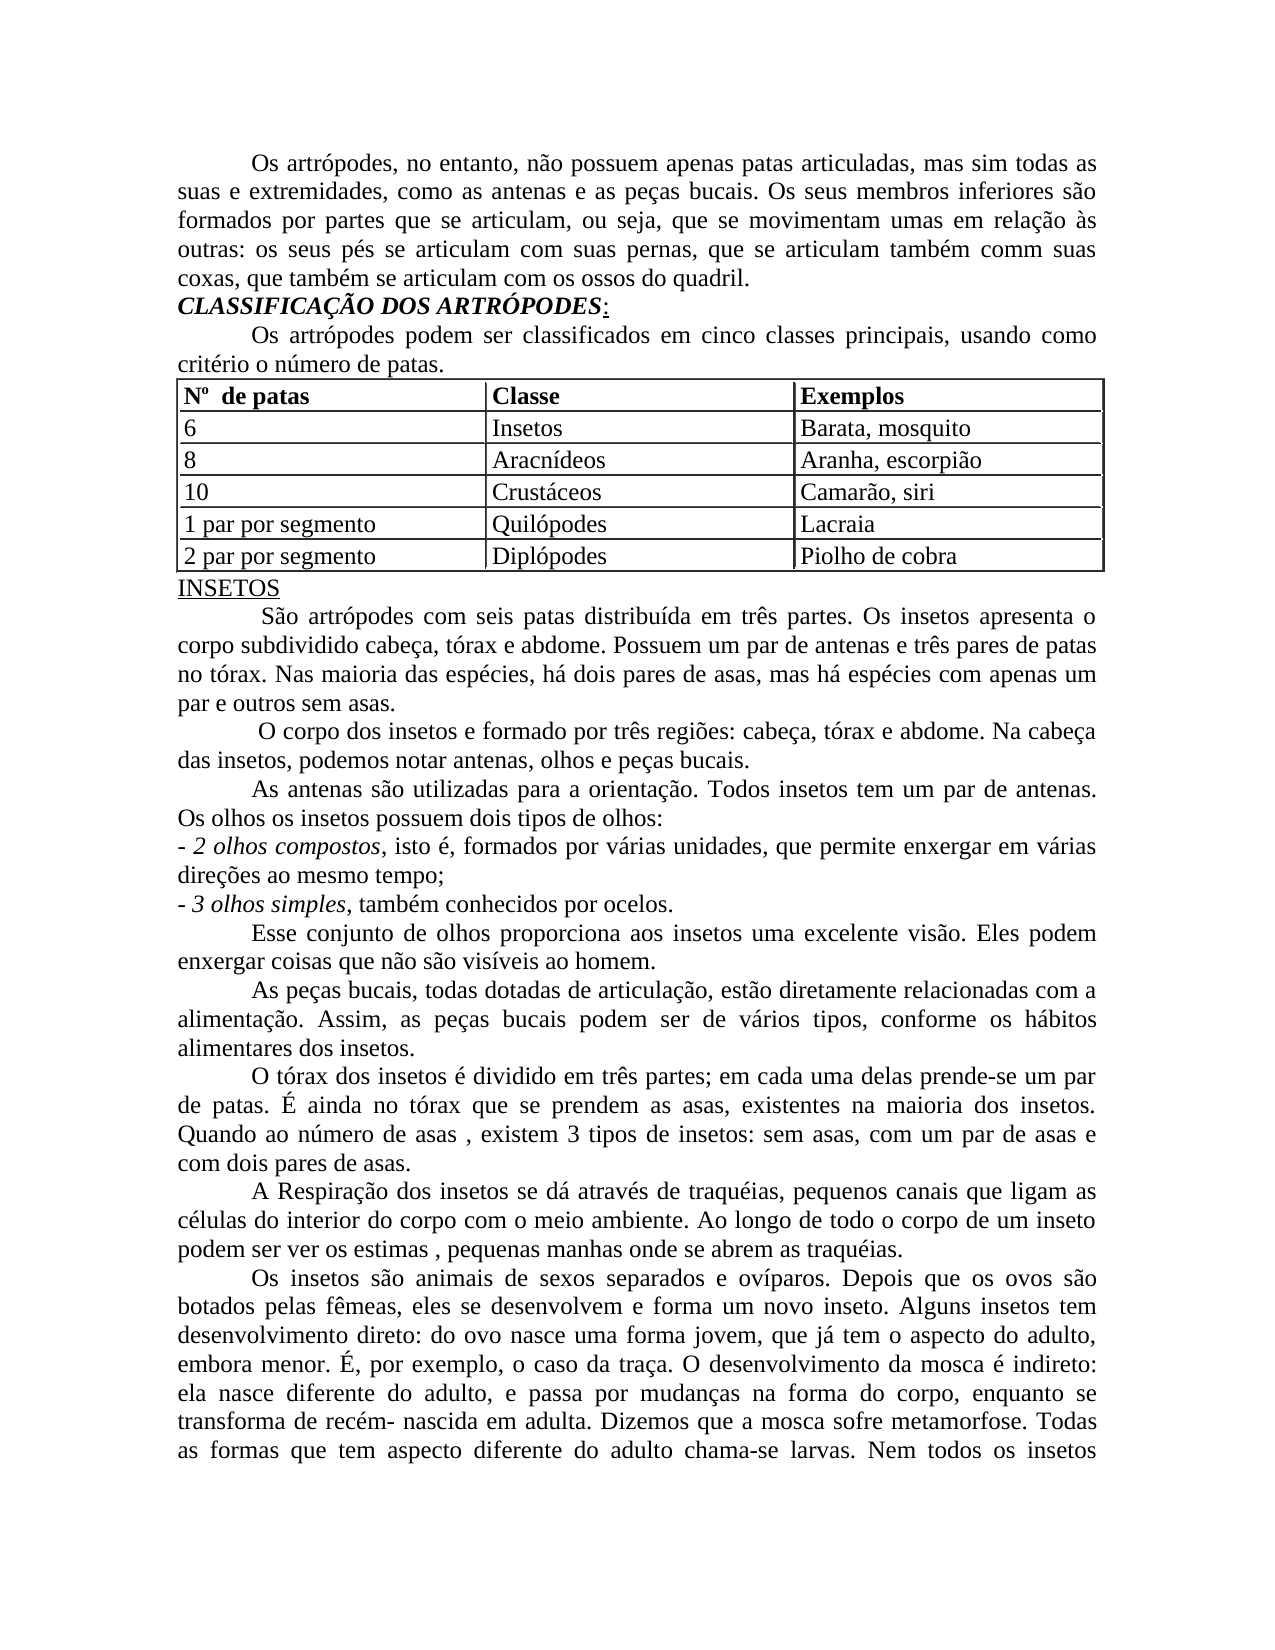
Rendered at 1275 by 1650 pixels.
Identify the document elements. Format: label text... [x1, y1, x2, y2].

table_cell 8 [178, 442, 484, 473]
text Os insetos são animais de sexos separados e ovíparos. Depois que os ovos são botados pelas fêmeas, eles se desenvolvem e forma um novo inseto. Alguns insetos tem desenvolvimento direto: do ovo nasce uma forma jovem, que já tem o aspecto do adulto, embora menor. É, por exemplo, o caso da traça. O desenvolvimento da mosca é indireto: ela nasce diferente do adulto, e passa por mudanças na forma do corpo, enquanto se transforma de recém- nascida em adulta. Dizemos que a mosca sofre metamorfose. Todas as formas que tem aspecto diferente do adulto chama-se larvas. Nem todos os insetos [177, 1263, 1098, 1464]
table_cell Quilópodes [487, 509, 792, 537]
table_header No de patas [179, 380, 486, 409]
text CLASSIFICAÇÃO DOS ARTRÓPODES: [177, 291, 1098, 320]
text INSETOS [177, 573, 1098, 601]
text São artrópodes com seis patas distribuída em três partes. Os insetos apresenta o corpo subdividido cabeça, tórax e abdome. Possuem um par de antenas e três pares de patas no tórax. Nas maioria das espécies, há dois pares de asas, mas há espécies com apenas um par e outros sem asas. [177, 601, 1098, 716]
table_cell Camarão, siri [796, 474, 1103, 506]
table_cell 6 [178, 410, 484, 442]
table_cell Lacraia [796, 506, 1103, 537]
table_cell 1 par por segmento [178, 506, 484, 537]
text Os artrópodes podem ser classificados em cinco classes principais, usando como critério o número de patas. [177, 320, 1098, 378]
table_cell 2 par por segmento [178, 538, 485, 569]
text As peças bucais, todas dotadas de articulação, estão diretamente relacionadas com a alimentação. Assim, as peças bucais podem ser de vários tipos, conforme os hábitos alimentares dos insetos. [177, 975, 1098, 1061]
table_cell Crustáceos [487, 477, 792, 506]
text O corpo dos insetos e formado por três regiões: cabeça, tórax e abdome. Na cabeça das insetos, podemos notar antenas, olhos e peças bucais. [177, 716, 1098, 774]
table_cell Diplópodes [486, 541, 793, 569]
text - 3 olhos simples, também conhecidos por ocelos. [177, 889, 1098, 918]
table_cell Insetos [487, 413, 792, 442]
table_cell Piolho de cobra [795, 538, 1103, 569]
text - 2 olhos compostos, isto é, formados por várias unidades, que permite enxergar em várias direções ao mesmo tempo; [177, 831, 1098, 889]
table_header Classe [486, 380, 794, 409]
table_cell Aranha, escorpião [796, 442, 1103, 473]
text O tórax dos insetos é dividido em três partes; em cada uma delas prende-se um par de patas. É ainda no tórax que se prendem as asas, existentes na maioria dos insetos. Quando ao número de asas , existem 3 tipos de insetos: sem asas, com um par de asas e com dois pares de asas. [177, 1061, 1098, 1176]
table_header Exemplos [795, 381, 1102, 409]
text A Respiração dos insetos se dá através de traquéias, pequenos canais que ligam as células do interior do corpo com o meio ambiente. Ao longo de todo o corpo de um inseto podem ser ver os estimas , pequenas manhas onde se abrem as traquéias. [177, 1176, 1098, 1263]
text Os artrópodes, no entanto, não possuem apenas patas articuladas, mas sim todas as suas e extremidades, como as antenas e as peças bucais. Os seus membros inferiores são formados por partes que se articulam, ou seja, que se movimentam umas em relação às outras: os seus pés se articulam com suas pernas, que se articulam também comm suas coxas, que também se articulam com os ossos do quadril. [177, 148, 1098, 291]
table_cell 10 [178, 474, 484, 506]
table_cell Barata, mosquito [796, 410, 1103, 442]
text Esse conjunto de olhos proporciona aos insetos uma excelente visão. Eles podem enxergar coisas que não são visíveis ao homem. [177, 918, 1098, 975]
text As antenas são utilizadas para a orientação. Todos insetos tem um par de antenas. Os olhos os insetos possuem dois tipos de olhos: [177, 774, 1098, 831]
table_cell Aracnídeos [487, 445, 792, 473]
